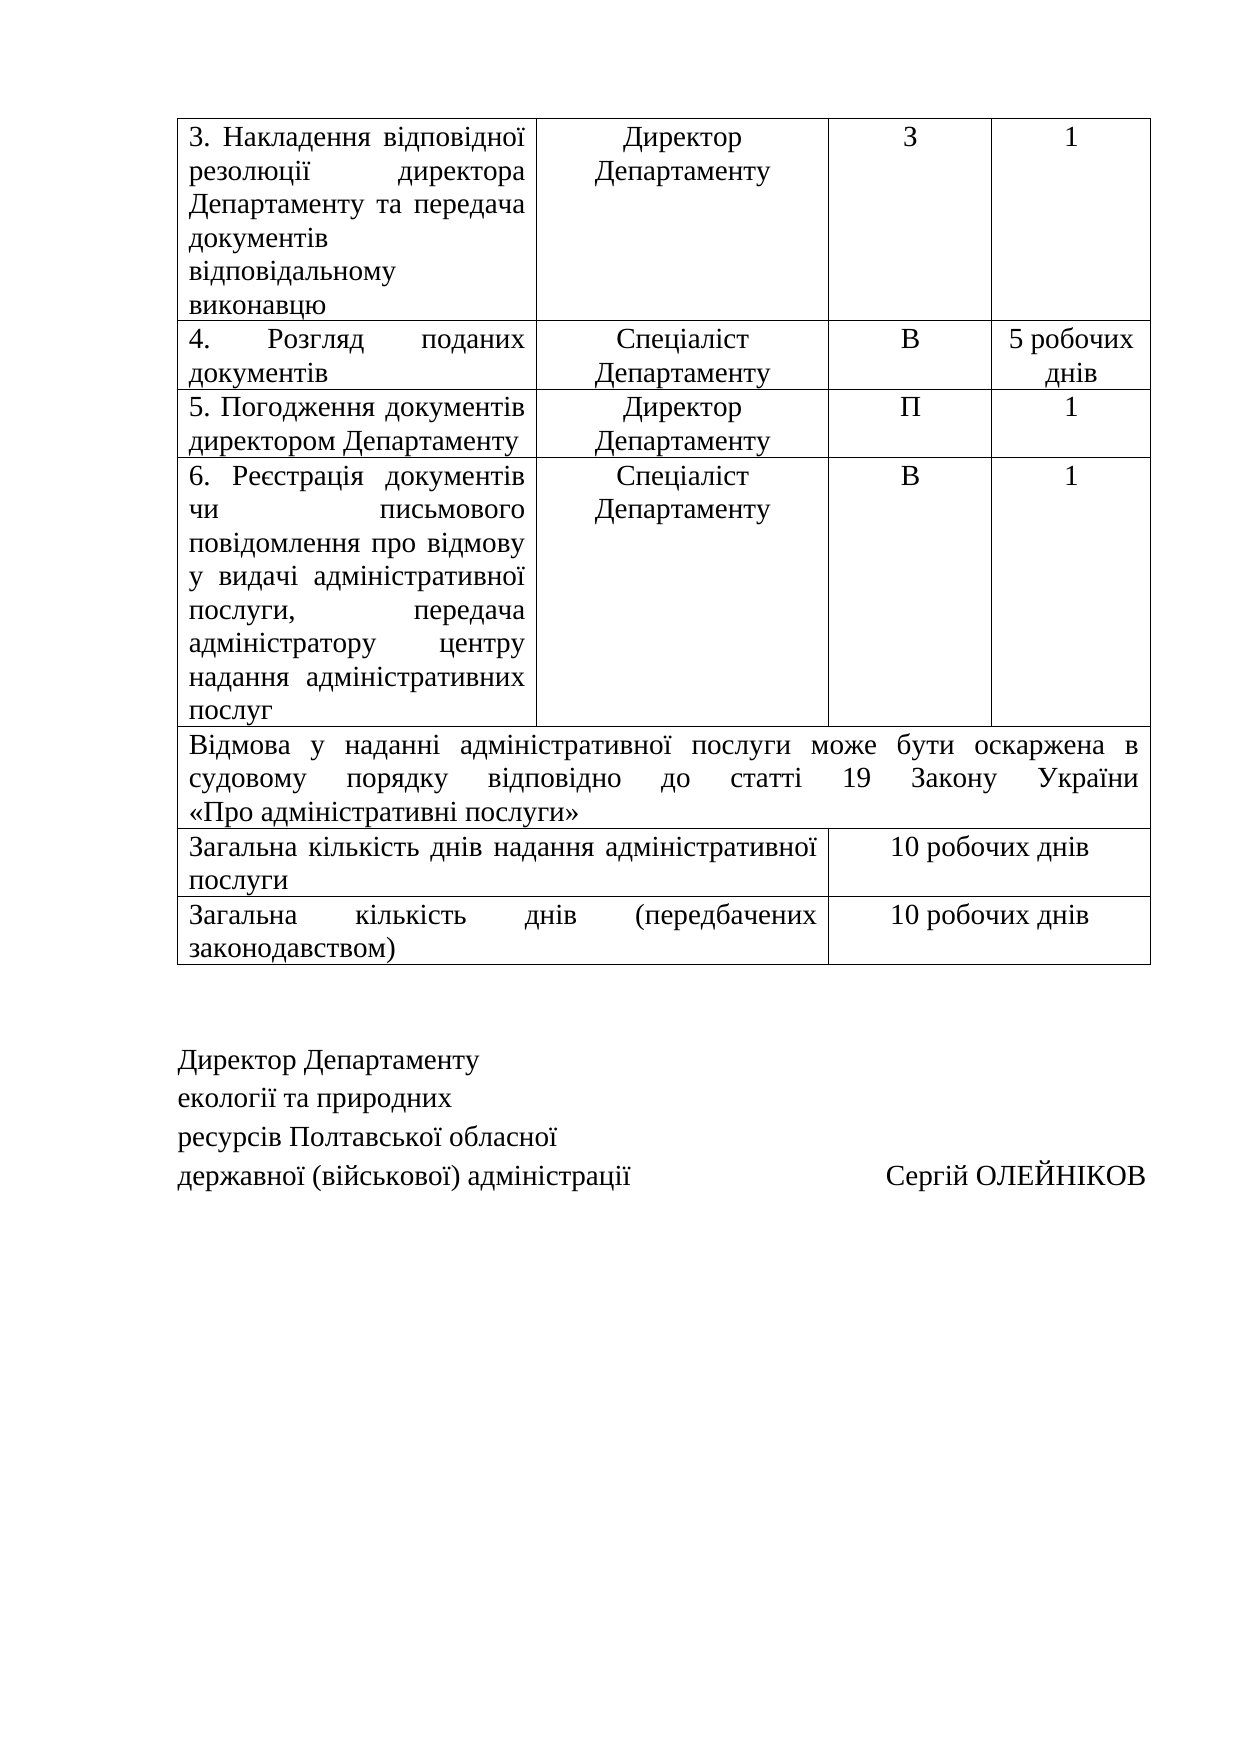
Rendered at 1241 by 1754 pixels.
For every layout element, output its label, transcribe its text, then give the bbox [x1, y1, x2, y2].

table_cell 1 [992, 119, 1150, 320]
table_cell 1 [992, 458, 1150, 726]
table_cell П [829, 390, 991, 457]
table_cell Спеціаліст Департаменту [537, 321, 828, 388]
text екології та природних [177, 1081, 1152, 1114]
table_cell Директор Департаменту [537, 119, 828, 320]
table_cell 3. Накладення відповідної резолюції директора Департаменту та передача документів відповідальному виконавцю [178, 119, 536, 320]
table_cell 10 робочих днів [829, 829, 1150, 896]
table_cell 6. Реєстрація документів чи письмового повідомлення про відмову у видачі адміністративної послуги, передача адміністратору центру надання адміністративних послуг [178, 458, 536, 726]
text державної (військової) адміністрації Сергій ОЛЕЙНІКОВ [177, 1158, 1152, 1191]
table_cell В [829, 458, 991, 726]
table_cell 1 [992, 390, 1150, 457]
table_cell 5. Погодження документів директором Департаменту [178, 390, 536, 457]
text Директор Департаменту [177, 1042, 1152, 1076]
table_cell Директор Департаменту [537, 390, 828, 457]
table_cell З [829, 119, 991, 320]
table_cell 5 робочих днів [992, 321, 1150, 388]
table_cell Загальна кількість днів (передбачених законодавством) [178, 897, 828, 964]
table_cell Спеціаліст Департаменту [537, 458, 828, 726]
table_cell В [829, 321, 991, 388]
table_cell Відмова у наданні адміністративної послуги може бути оскаржена в судовому порядку відповідно до статті 19 Закону України «Про адміністративні послуги» [178, 727, 1150, 828]
table_cell 10 робочих днів [829, 897, 1150, 964]
text ресурсів Полтавської обласної [177, 1119, 1152, 1153]
table_cell Загальна кількість днів надання адміністративної послуги [178, 829, 828, 896]
table_cell 4. Розгляд поданих документів [178, 321, 536, 388]
